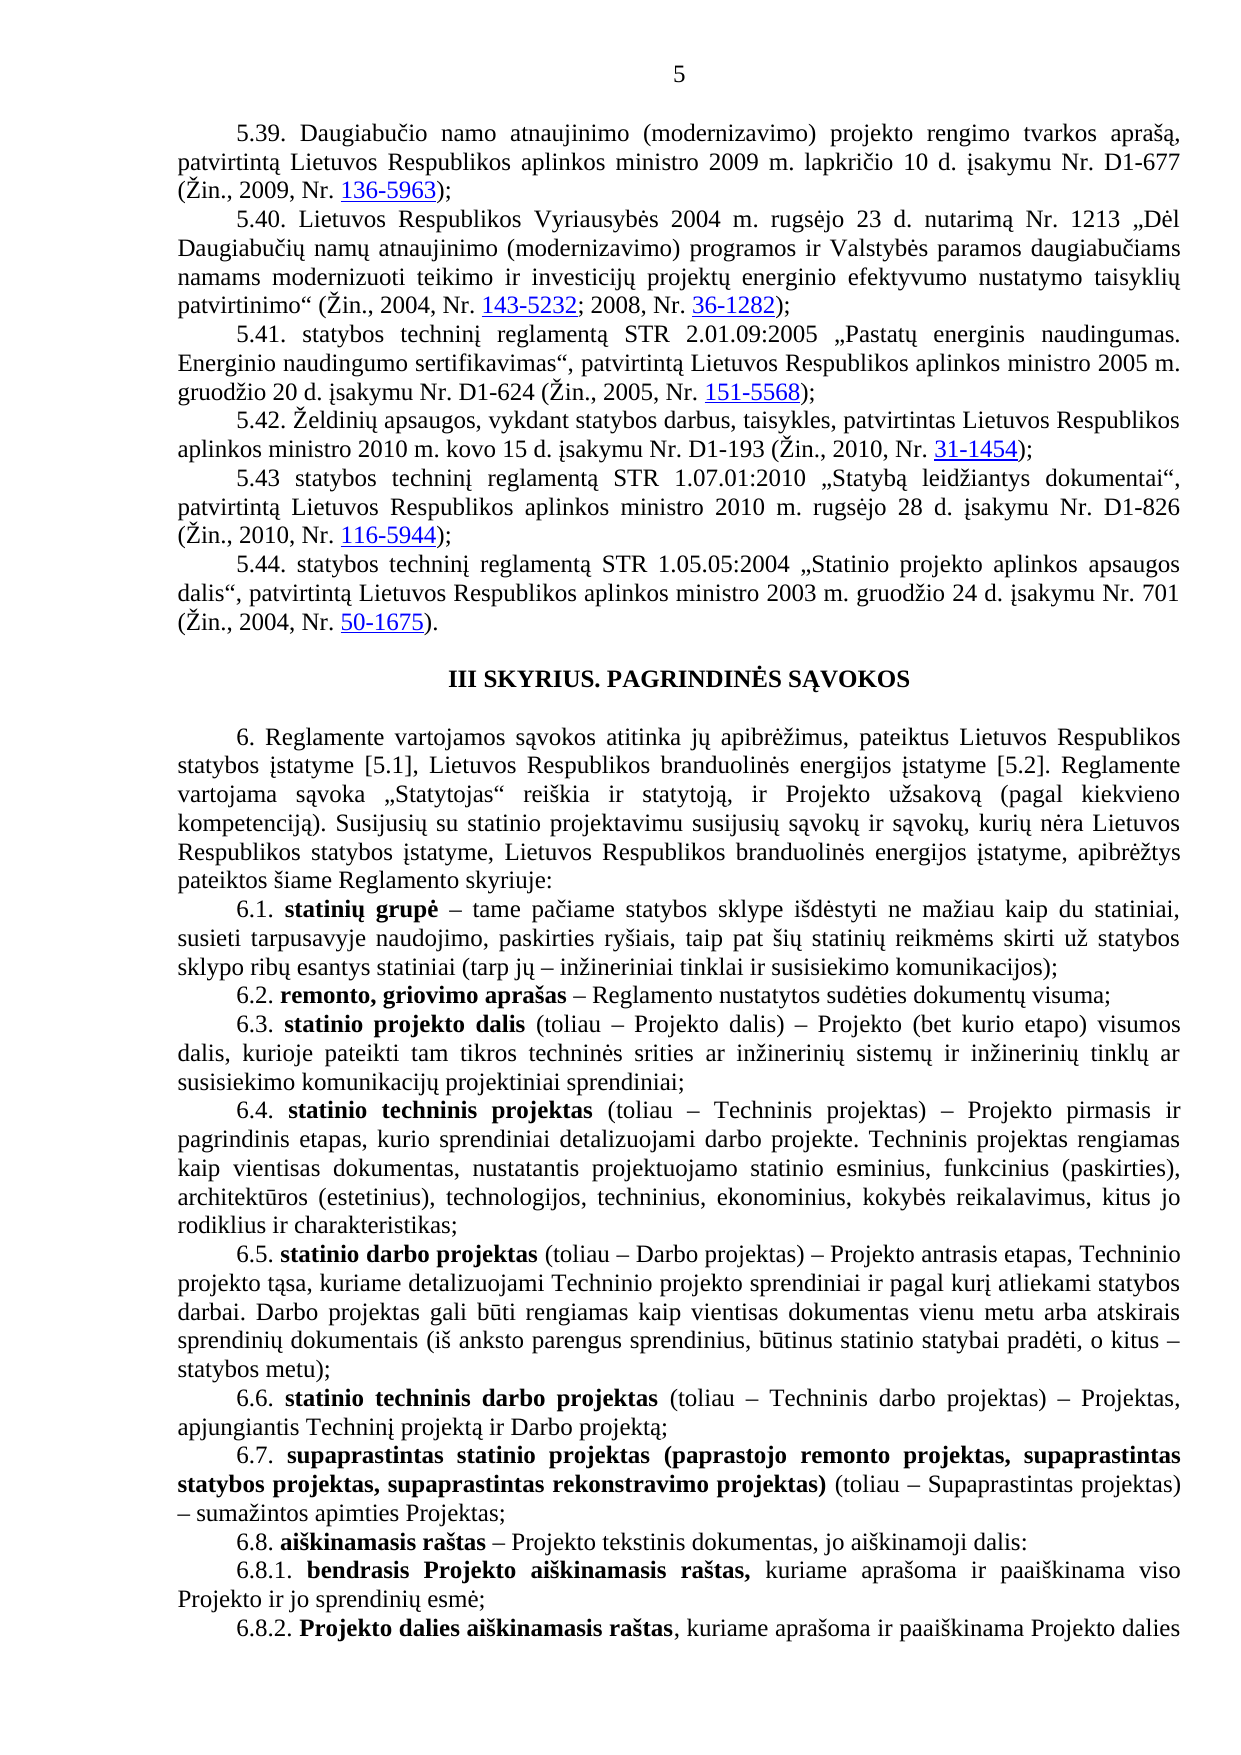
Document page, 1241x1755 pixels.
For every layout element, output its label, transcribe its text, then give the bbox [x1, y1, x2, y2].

text 5.42. Želdinių apsaugos, vykdant statybos darbus, taisykles, patvirtintas Lietuvos Respublikos aplinkos ministro 2010 m. kovo 15 d. įsakymu Nr. D1-193 (Žin., 2010, Nr. 31-1454); [177, 406, 1181, 463]
text 5.44. statybos techninį reglamentą STR 1.05.05:2004 „Statinio projekto aplinkos apsaugos dalis“, patvirtintą Lietuvos Respublikos aplinkos ministro 2003 m. gruodžio 24 d. įsakymu Nr. 701 (Žin., 2004, Nr. 50-1675). [177, 549, 1181, 636]
text 6.4. statinio techninis projektas (toliau – Techninis projektas) – Projekto pirmasis ir pagrindinis etapas, kurio sprendiniai detalizuojami darbo projekte. Techninis projektas rengiamas kaip vientisas dokumentas, nustatantis projektuojamo statinio esminius, funkcinius (paskirties), architektūros (estetinius), technologijos, techninius, ekonominius, kokybės reikalavimus, kitus jo rodiklius ir charakteristikas; [177, 1096, 1181, 1239]
text 6.7. supaprastintas statinio projektas (paprastojo remonto projektas, supaprastintas statybos projektas, supaprastintas rekonstravimo projektas) (toliau – Supaprastintas projektas) – sumažintos apimties Projektas; [177, 1441, 1181, 1527]
text 6.6. statinio techninis darbo projektas (toliau – Techninis darbo projektas) – Projektas, apjungiantis Techninį projektą ir Darbo projektą; [177, 1383, 1181, 1441]
text 5.43 statybos techninį reglamentą STR 1.07.01:2010 „Statybą leidžiantys dokumentai“, patvirtintą Lietuvos Respublikos aplinkos ministro 2010 m. rugsėjo 28 d. įsakymu Nr. D1-826 (Žin., 2010, Nr. 116-5944); [177, 463, 1181, 549]
text 6.8.2. Projekto dalies aiškinamasis raštas, kuriame aprašoma ir paaiškinama Projekto dalies [177, 1613, 1181, 1642]
text 5.39. Daugiabučio namo atnaujinimo (modernizavimo) projekto rengimo tvarkos aprašą, patvirtintą Lietuvos Respublikos aplinkos ministro 2009 m. lapkričio 10 d. įsakymu Nr. D1-677 (Žin., 2009, Nr. 136-5963); [177, 118, 1181, 204]
text III skyrius. PAGRINDINĖS SĄVOKOS [177, 664, 1181, 693]
text 6.3. statinio projekto dalis (toliau – Projekto dalis) – Projekto (bet kurio etapo) visumos dalis, kurioje pateikti tam tikros techninės srities ar inžinerinių sistemų ir inžinerinių tinklų ar susisiekimo komunikacijų projektiniai sprendiniai; [177, 1009, 1181, 1096]
text 6.2. remonto, griovimo aprašas – Reglamento nustatytos sudėties dokumentų visuma; [177, 981, 1181, 1009]
text 6. Reglamente vartojamos sąvokos atitinka jų apibrėžimus, pateiktus Lietuvos Respublikos statybos įstatyme [5.1], Lietuvos Respublikos branduolinės energijos įstatyme [5.2]. Reglamente vartojama sąvoka „Statytojas“ reiškia ir statytoją, ir Projekto užsakovą (pagal kiekvieno kompetenciją). Susijusių su statinio projektavimu susijusių sąvokų ir sąvokų, kurių nėra Lietuvos Respublikos statybos įstatyme, Lietuvos Respublikos branduolinės energijos įstatyme, apibrėžtys pateiktos šiame Reglamento skyriuje: [177, 722, 1181, 894]
text 6.8.1. bendrasis Projekto aiškinamasis raštas, kuriame aprašoma ir paaiškinama viso Projekto ir jo sprendinių esmė; [177, 1556, 1181, 1613]
text 6.1. statinių grupė – tame pačiame statybos sklype išdėstyti ne mažiau kaip du statiniai, susieti tarpusavyje naudojimo, paskirties ryšiais, taip pat šių statinių reikmėms skirti už statybos sklypo ribų esantys statiniai (tarp jų – inžineriniai tinklai ir susisiekimo komunikacijos); [177, 894, 1181, 981]
text 6.8. aiškinamasis raštas – Projekto tekstinis dokumentas, jo aiškinamoji dalis: [177, 1527, 1181, 1556]
text 6.5. statinio darbo projektas (toliau – Darbo projektas) – Projekto antrasis etapas, Techninio projekto tąsa, kuriame detalizuojami Techninio projekto sprendiniai ir pagal kurį atliekami statybos darbai. Darbo projektas gali būti rengiamas kaip vientisas dokumentas vienu metu arba atskirais sprendinių dokumentais (iš anksto parengus sprendinius, būtinus statinio statybai pradėti, o kitus – statybos metu); [177, 1239, 1181, 1383]
text 5.40. Lietuvos Respublikos Vyriausybės 2004 m. rugsėjo 23 d. nutarimą Nr. 1213 „Dėl Daugiabučių namų atnaujinimo (modernizavimo) programos ir Valstybės paramos daugiabučiams namams modernizuoti teikimo ir investicijų projektų energinio efektyvumo nustatymo taisyklių patvirtinimo“ (Žin., 2004, Nr. 143-5232; 2008, Nr. 36-1282); [177, 204, 1181, 319]
text 5.41. statybos techninį reglamentą STR 2.01.09:2005 „Pastatų energinis naudingumas. Energinio naudingumo sertifikavimas“, patvirtintą Lietuvos Respublikos aplinkos ministro 2005 m. gruodžio 20 d. įsakymu Nr. D1-624 (Žin., 2005, Nr. 151-5568); [177, 319, 1181, 406]
